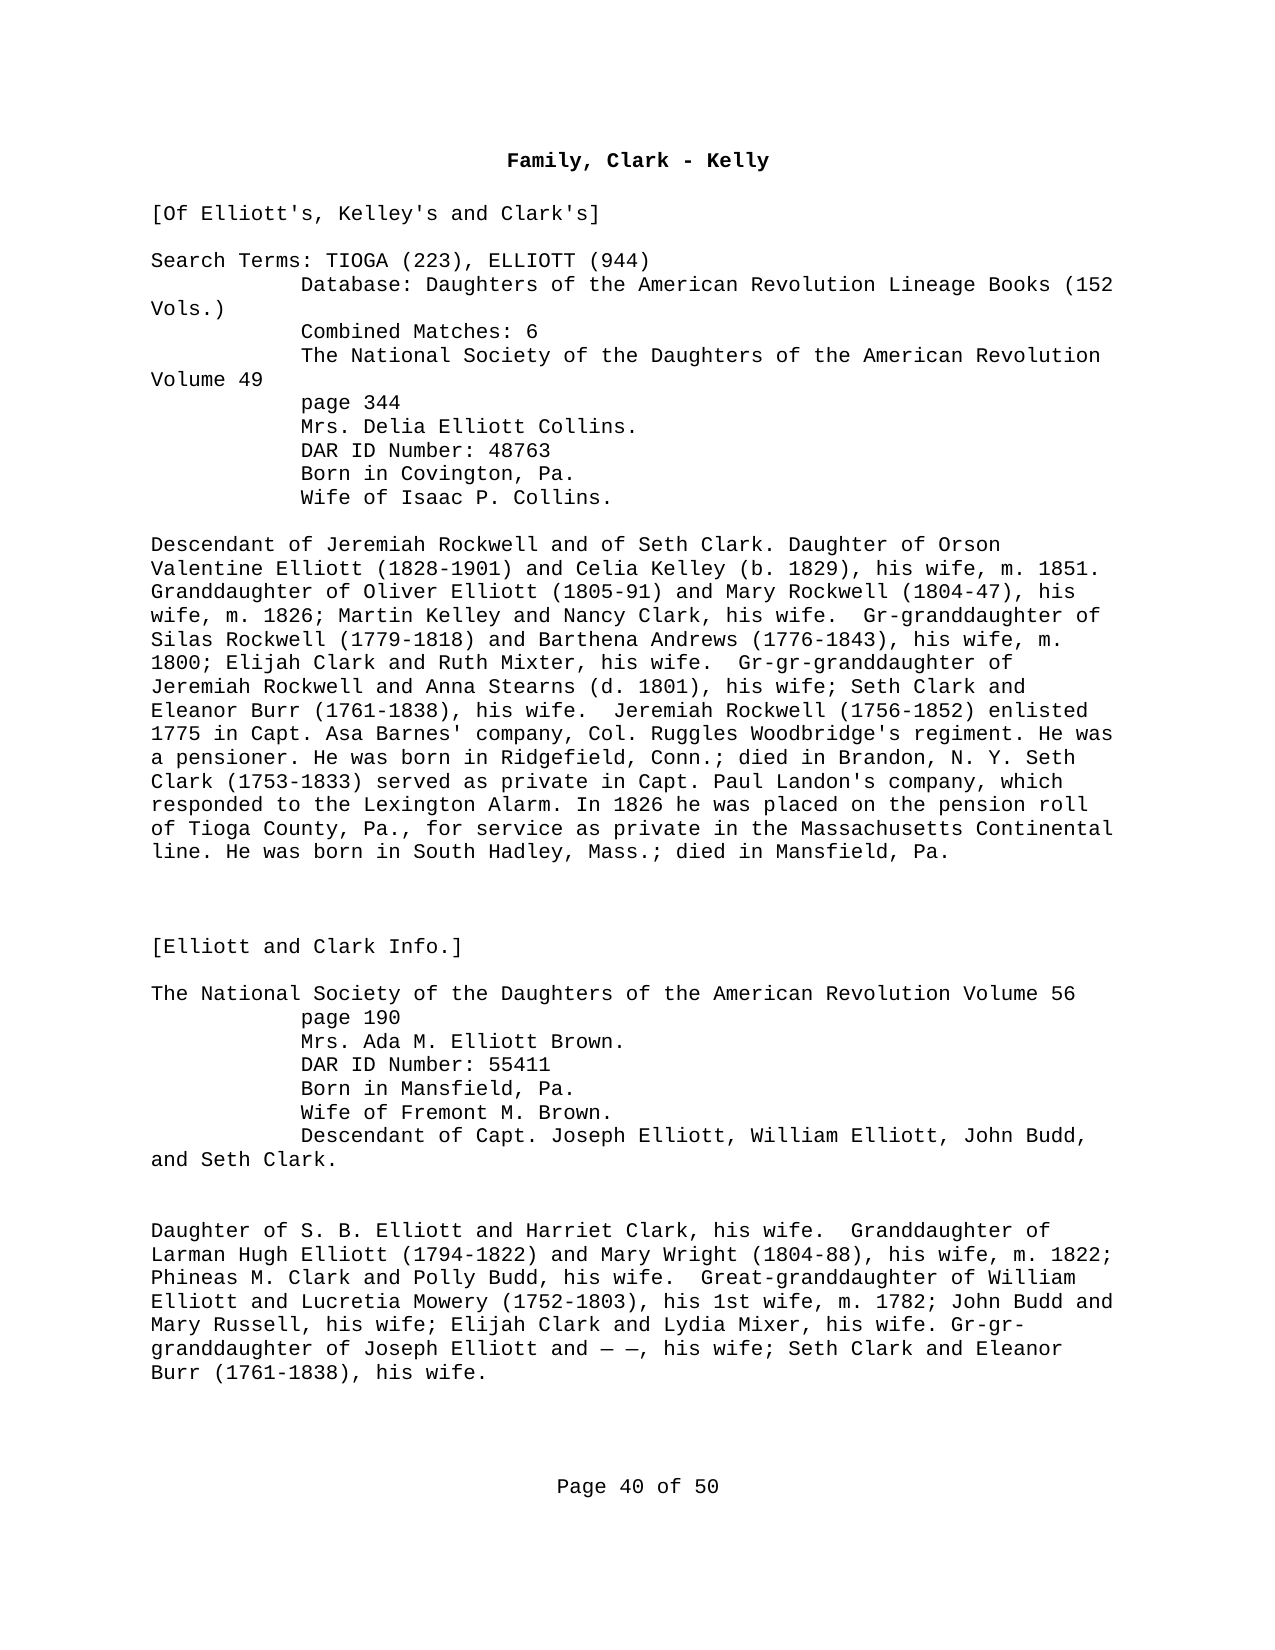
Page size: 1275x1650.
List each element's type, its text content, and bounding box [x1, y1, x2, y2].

text Database: Daughters of the American Revolution Lineage Books (152 Vols.) [151, 274, 1125, 321]
text Descendant of Jeremiah Rockwell and of Seth Clark. Daughter of Orson Valentine Elliott (1828-1901) and Celia Kelley (b. 1829), his wife, m. 1851. Granddaughter of Oliver Elliott (1805-91) and Mary Rockwell (1804-47), his wife, m. 1826; Martin Kelley and Nancy Clark, his wife. Gr-granddaughter of Silas Rockwell (1779-1818) and Barthena Andrews (1776-1843), his wife, m. 1800; Elijah Clark and Ruth Mixter, his wife. Gr-gr-granddaughter of Jeremiah Rockwell and Anna Stearns (d. 1801), his wife; Seth Clark and Eleanor Burr (1761-1838), his wife. Jeremiah Rockwell (1756-1852) enlisted 1775 in Capt. Asa Barnes' company, Col. Ruggles Woodbridge's regiment. He was a pensioner. He was born in Ridgefield, Conn.; died in Brandon, N. Y. Seth Clark (1753-1833) served as private in Capt. Paul Landon's company, which responded to the Lexington Alarm. In 1826 he was placed on the pension roll of Tioga County, Pa., for service as private in the Massachusetts Continental line. He was born in South Hadley, Mass.; died in Mansfield, Pa. [151, 534, 1125, 865]
text Mrs. Delia Elliott Collins. [151, 416, 1125, 439]
text Born in Covington, Pa. [151, 463, 1125, 487]
text Search Terms: TIOGA (223), ELLIOTT (944) [151, 250, 1125, 274]
text The National Society of the Daughters of the American Revolution Volume 56 [151, 983, 1125, 1007]
text page 344 [151, 392, 1125, 416]
text Descendant of Capt. Joseph Elliott, William Elliott, John Budd, and Seth Clark. [151, 1125, 1125, 1173]
text Born in Mansfield, Pa. [151, 1078, 1125, 1102]
text [Elliott and Clark Info.] [151, 936, 1125, 960]
text Daughter of S. B. Elliott and Harriet Clark, his wife. Granddaughter of Larman Hugh Elliott (1794-1822) and Mary Wright (1804-88), his wife, m. 1822; Phineas M. Clark and Polly Budd, his wife. Great-granddaughter of William Elliott and Lucretia Mowery (1752-1803), his 1st wife, m. 1782; John Budd and Mary Russell, his wife; Elijah Clark and Lydia Mixer, his wife. Gr-gr-granddaughter of Joseph Elliott and — —, his wife; Seth Clark and Eleanor Burr (1761-1838), his wife. [151, 1220, 1125, 1385]
text Mrs. Ada M. Elliott Brown. [151, 1031, 1125, 1054]
text Wife of Fremont M. Brown. [151, 1102, 1125, 1125]
text page 190 [151, 1007, 1125, 1031]
text The National Society of the Daughters of the American Revolution Volume 49 [151, 345, 1125, 392]
text Combined Matches: 6 [151, 321, 1125, 345]
text DAR ID Number: 48763 [151, 439, 1125, 463]
text [Of Elliott's, Kelley's and Clark's] [151, 203, 1125, 227]
text Wife of Isaac P. Collins. [151, 487, 1125, 511]
text DAR ID Number: 55411 [151, 1054, 1125, 1078]
